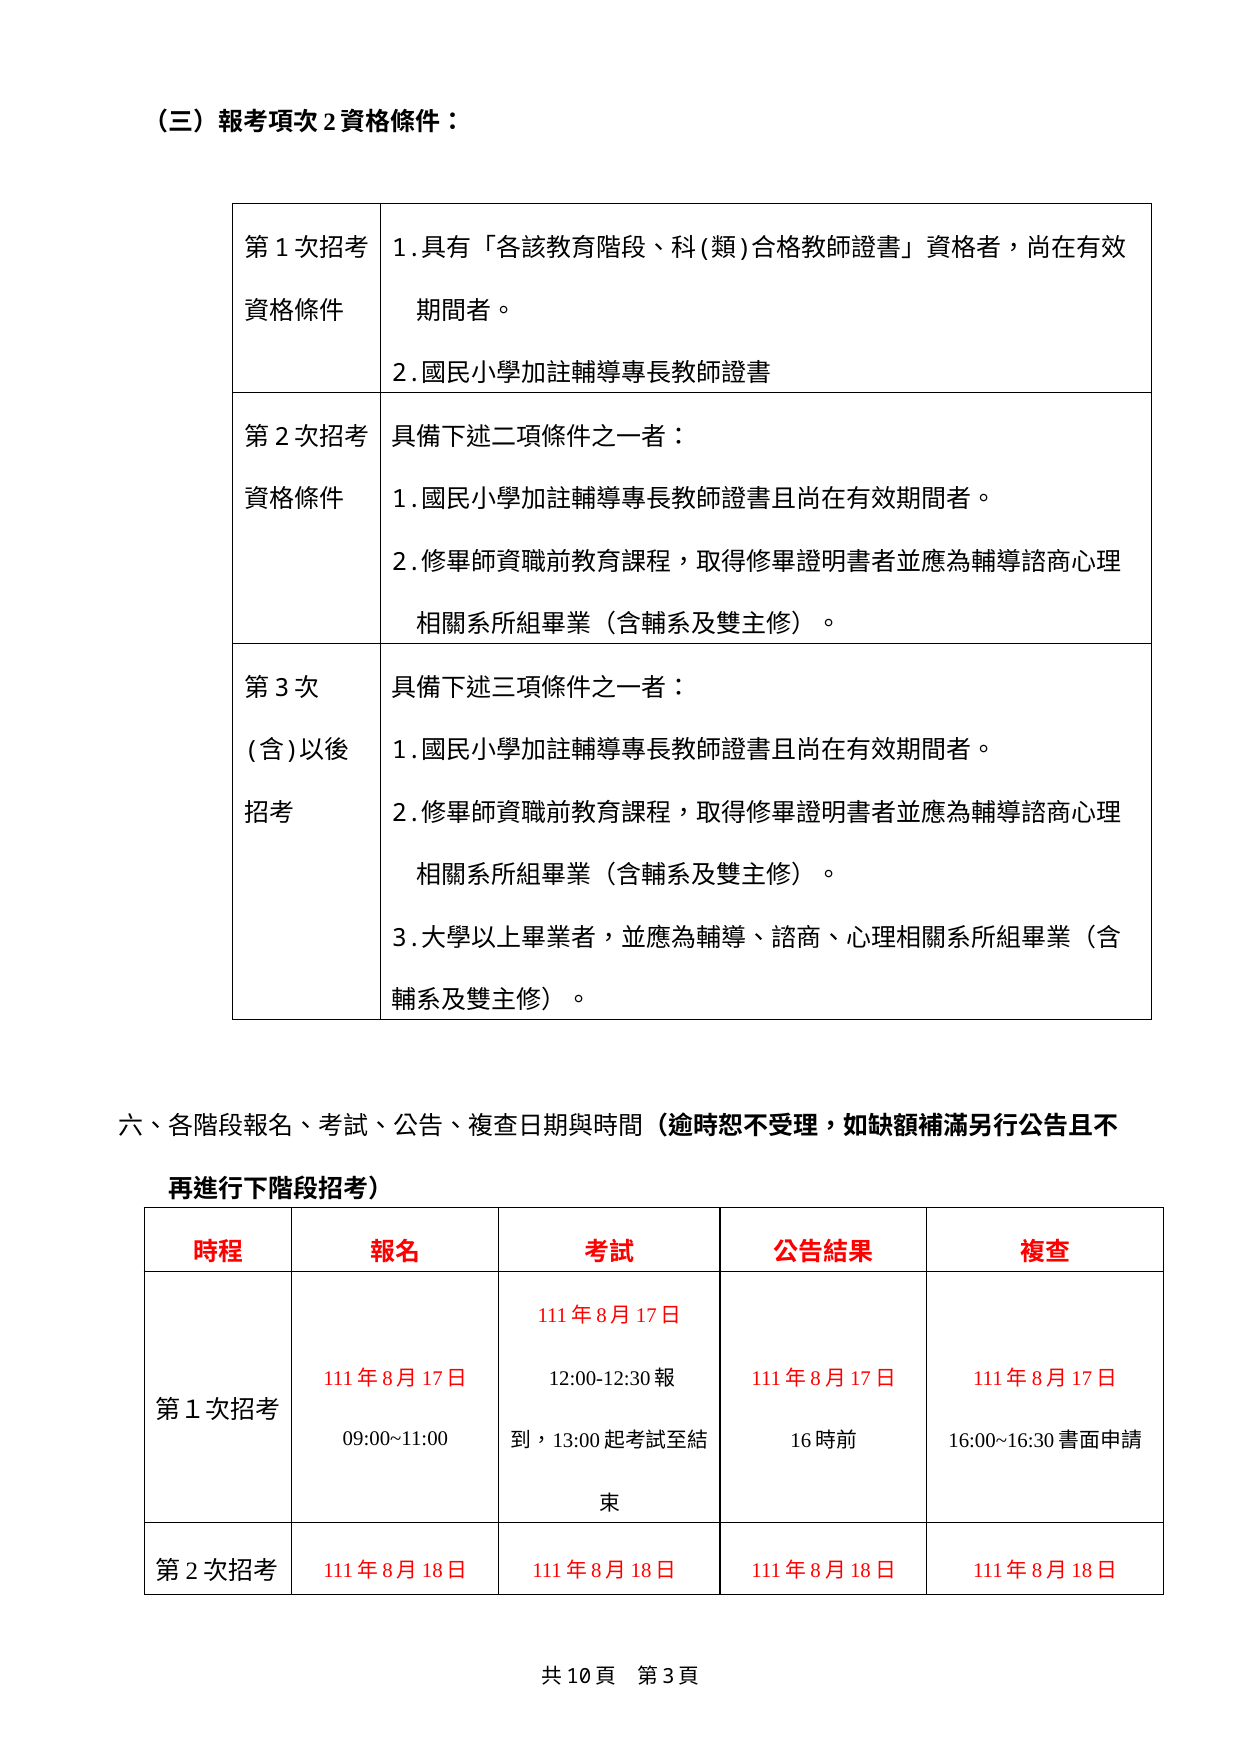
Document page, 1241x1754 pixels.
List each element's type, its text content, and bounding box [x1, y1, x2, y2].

table_header 公告結果 [721, 1208, 926, 1271]
table_header 考試 [499, 1208, 719, 1271]
table_cell 111年8月17日09:00~11:00 [292, 1272, 498, 1522]
table_cell 第2次招考資格條件 [233, 393, 380, 643]
table_cell 第2次招考 [145, 1523, 291, 1594]
table_header 1.具有「各該教育階段、科(類)合格教師證書」資格者，尚在有效期間者。 2.國民小學加註輔導專長教師證書 [381, 204, 1151, 392]
table_cell 具備下述二項條件之一者： 1.國民小學加註輔導專長教師證書且尚在有效期間者。 2.修畢師資職前教育課程，取得修畢證明書者並應為輔導諮商心理 相關系所組畢業（含輔系及雙主修）。 [381, 393, 1151, 643]
text 六、各階段報名、考試、公告、複查日期與時間（逾時恕不受理，如缺額補滿另行公告且不再進行下階段招考） [118, 1082, 1122, 1207]
table_cell 第3次(含)以後招考 [233, 644, 380, 1019]
table_cell 111年8月18日 [499, 1523, 719, 1594]
table_cell 111年8月18日 [721, 1523, 926, 1594]
table_cell 具備下述三項條件之一者： 1.國民小學加註輔導專長教師證書且尚在有效期間者。 2.修畢師資職前教育課程，取得修畢證明書者並應為輔導諮商心理 相關系所組畢業（含輔系及雙主修）。 3.大學以上畢業者，並應為輔導、諮商、心理相關系所組畢業（含輔系及雙主修）。 [381, 644, 1151, 1019]
table_header 報名 [292, 1208, 498, 1271]
table_cell 111年8月17日 16時前 [721, 1272, 926, 1522]
table_cell 111年8月18日 [927, 1523, 1163, 1594]
table_header 時程 [145, 1208, 291, 1271]
table_header 複查 [927, 1208, 1163, 1271]
table_cell 111年8月17日 16:00~16:30書面申請 [927, 1272, 1163, 1522]
table_cell 111年8月18日 [292, 1523, 498, 1594]
table_cell 111年8月17日 12:00-12:30報到，13:00起考試至結束 [499, 1272, 719, 1522]
table_cell 第１次招考 [145, 1272, 291, 1522]
table_header 第1次招考資格條件 [233, 204, 380, 392]
text （三）報考項次2資格條件： [118, 78, 1122, 141]
